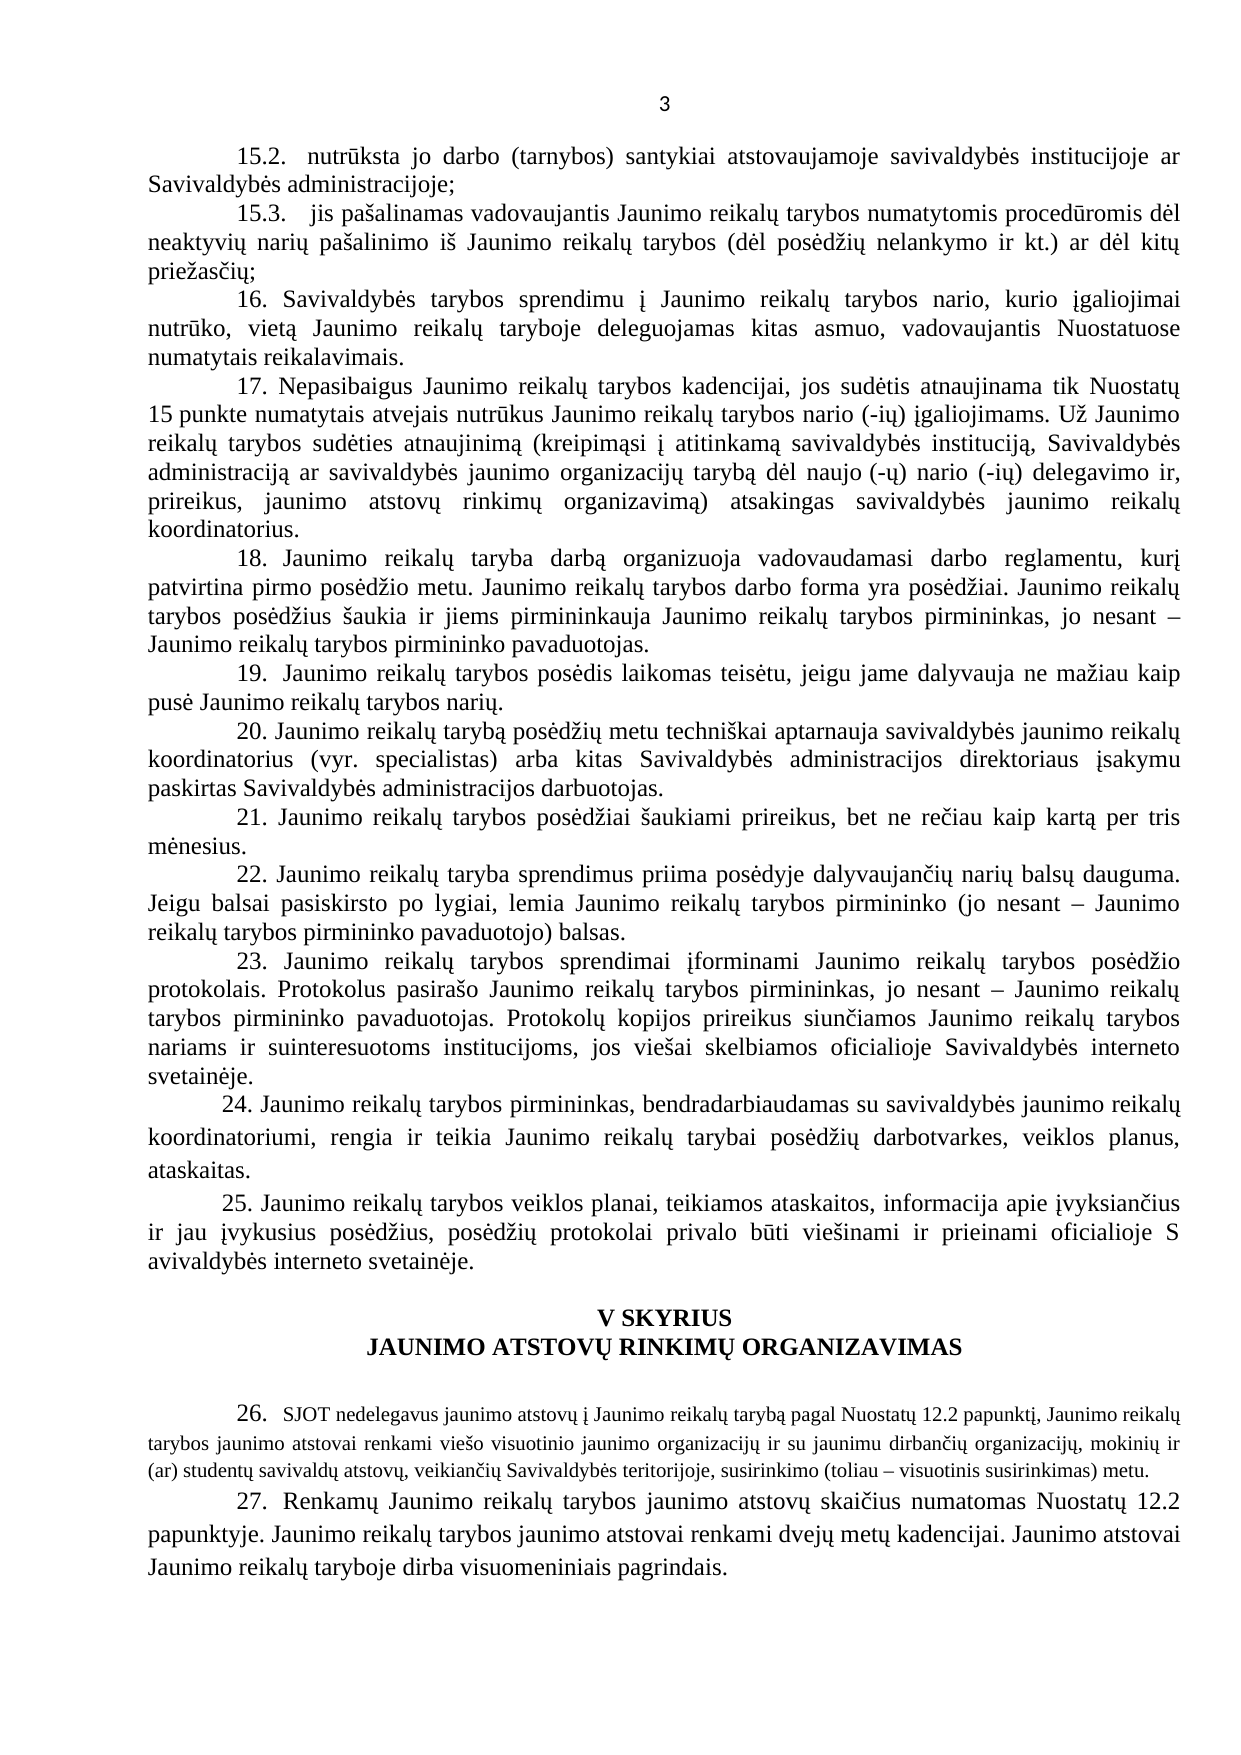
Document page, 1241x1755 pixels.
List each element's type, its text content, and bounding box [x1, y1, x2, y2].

text 18. Jaunimo reikalų taryba darbą organizuoja vadovaudamasi darbo reglamentu, kurį patvirtina pirmo posėdžio metu. Jaunimo reikalų tarybos darbo forma yra posėdžiai. Jaunimo reikalų tarybos posėdžius šaukia ir jiems pirmininkauja Jaunimo reikalų tarybos pirmininkas, jo nesant – Jaunimo reikalų tarybos pirmininko pavaduotojas. [148, 543, 1181, 658]
text 15.2. nutrūksta jo darbo (tarnybos) santykiai atstovaujamoje savivaldybės institucijoje ar Savivaldybės administracijoje; [148, 141, 1181, 198]
text 20. Jaunimo reikalų tarybą posėdžių metu techniškai aptarnauja savivaldybės jaunimo reikalų koordinatorius (vyr. specialistas) arba kitas Savivaldybės administracijos direktoriaus įsakymu paskirtas Savivaldybės administracijos darbuotojas. [148, 716, 1181, 802]
text 19. Jaunimo reikalų tarybos posėdis laikomas teisėtu, jeigu jame dalyvauja ne mažiau kaip pusė Jaunimo reikalų tarybos narių. [148, 658, 1181, 716]
text 17. Nepasibaigus Jaunimo reikalų tarybos kadencijai, jos sudėtis atnaujinama tik Nuostatų 15 punkte numatytais atvejais nutrūkus Jaunimo reikalų tarybos nario (-ių) įgaliojimams. Už Jaunimo reikalų tarybos sudėties atnaujinimą (kreipimąsi į atitinkamą savivaldybės instituciją, Savivaldybės administraciją ar savivaldybės jaunimo organizacijų tarybą dėl naujo (-ų) nario (-ių) delegavimo ir, prireikus, jaunimo atstovų rinkimų organizavimą) atsakingas savivaldybės jaunimo reikalų koordinatorius. [148, 371, 1181, 543]
text 16. Savivaldybės tarybos sprendimu į Jaunimo reikalų tarybos nario, kurio įgaliojimai nutrūko, vietą Jaunimo reikalų taryboje deleguojamas kitas asmuo, vadovaujantis Nuostatuose numatytais reikalavimais. [148, 284, 1181, 371]
text 22. Jaunimo reikalų taryba sprendimus priima posėdyje dalyvaujančių narių balsų dauguma. Jeigu balsai pasiskirsto po lygiai, lemia Jaunimo reikalų tarybos pirmininko (jo nesant – Jaunimo reikalų tarybos pirmininko pavaduotojo) balsas. [148, 859, 1181, 946]
text 26. SJOT nedelegavus jaunimo atstovų į Jaunimo reikalų tarybą pagal Nuostatų 12.2 papunktį, Jaunimo reikalų tarybos jaunimo atstovai renkami viešo visuotinio jaunimo organizacijų ir su jaunimu dirbančių organizacijų, mokinių ir (ar) studentų savivaldų atstovų, veikiančių Savivaldybės teritorijoje, susirinkimo (toliau – visuotinis susirinkimas) metu. [148, 1398, 1181, 1482]
text 23. Jaunimo reikalų tarybos sprendimai įforminami Jaunimo reikalų tarybos posėdžio protokolais. Protokolus pasirašo Jaunimo reikalų tarybos pirmininkas, jo nesant – Jaunimo reikalų tarybos pirmininko pavaduotojas. Protokolų kopijos prireikus siunčiamos Jaunimo reikalų tarybos nariams ir suinteresuotoms institucijoms, jos viešai skelbiamos oficialioje Savivaldybės interneto svetainėje. [148, 946, 1181, 1089]
text 24. Jaunimo reikalų tarybos pirmininkas, bendradarbiaudamas su savivaldybės jaunimo reikalų koordinatoriumi, rengia ir teikia Jaunimo reikalų tarybai posėdžių darbotvarkes, veiklos planus, ataskaitas. [148, 1089, 1181, 1184]
text V skyrius [148, 1303, 1181, 1332]
text 27. Renkamų Jaunimo reikalų tarybos jaunimo atstovų skaičius numatomas Nuostatų 12.2 papunktyje. Jaunimo reikalų tarybos jaunimo atstovai renkami dvejų metų kadencijai. Jaunimo atstovai Jaunimo reikalų taryboje dirba visuomeniniais pagrindais. [148, 1486, 1181, 1581]
text 21. Jaunimo reikalų tarybos posėdžiai šaukiami prireikus, bet ne rečiau kaip kartą per tris mėnesius. [148, 802, 1181, 859]
text 15.3. jis pašalinamas vadovaujantis Jaunimo reikalų tarybos numatytomis procedūromis dėl neaktyvių narių pašalinimo iš Jaunimo reikalų tarybos (dėl posėdžių nelankymo ir kt.) ar dėl kitų priežasčių; [148, 198, 1181, 284]
text JAUNIMO ATSTOVŲ RINKIMŲ ORGANIZAVIMAS [148, 1332, 1181, 1361]
text 25. Jaunimo reikalų tarybos veiklos planai, teikiamos ataskaitos, informacija apie įvyksiančius ir jau įvykusius posėdžius, posėdžių protokolai privalo būti viešinami ir prieinami oficialioje S avivaldybės interneto svetainėje. [148, 1188, 1181, 1275]
